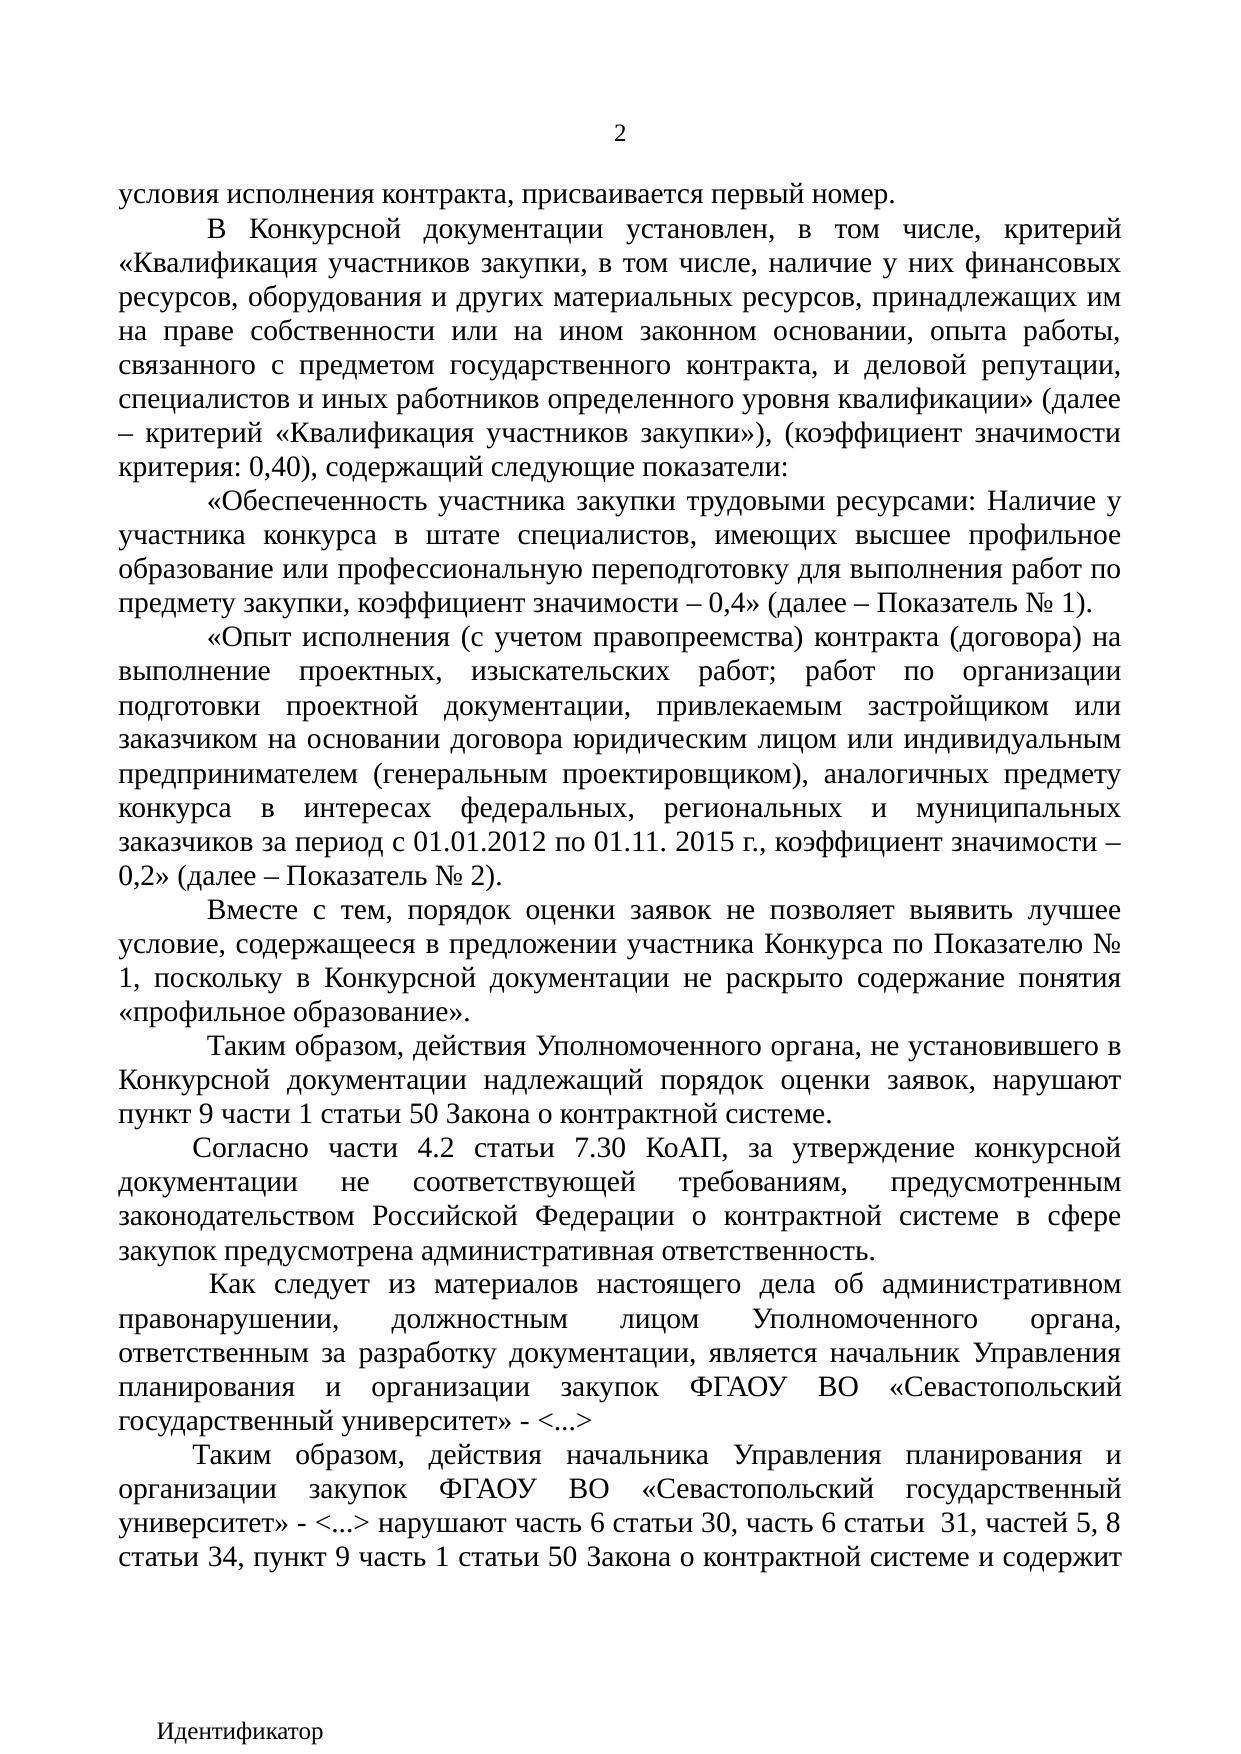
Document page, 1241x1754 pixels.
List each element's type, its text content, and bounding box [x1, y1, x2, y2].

text Согласно части 4.2 статьи 7.30 КоАП, за утверждение конкурсной документации не соответствующей требованиям, предусмотренным законодательством Российской Федерации о контрактной системе в сфере закупок предусмотрена административная ответственность. [118, 1130, 1122, 1266]
text Таким образом, действия Уполномоченного органа, не установившего в Конкурсной документации надлежащий порядок оценки заявок, нарушают пункт 9 части 1 статьи 50 Закона о контрактной системе. [118, 1028, 1122, 1130]
text Таким образом, действия начальника Управления планирования и организации закупок ФГАОУ ВО «Севастопольский государственный университет» - <...> нарушают часть 6 статьи 30, часть 6 статьи 31, частей 5, 8 статьи 34, пункт 9 часть 1 статьи 50 Закона о контрактной системе и содержит [118, 1437, 1122, 1573]
text Вместе с тем, порядок оценки заявок не позволяет выявить лучшее условие, содержащееся в предложении участника Конкурса по Показателю № 1, поскольку в Конкурсной документации не раскрыто содержание понятия «профильное образование». [118, 892, 1122, 1028]
text В Конкурсной документации установлен, в том числе, критерий «Квалификация участников закупки, в том числе, наличие у них финансовых ресурсов, оборудования и других материальных ресурсов, принадлежащих им на праве собственности или на ином законном основании, опыта работы, связанного с предметом государственного контракта, и деловой репутации, специалистов и иных работников определенного уровня квалификации» (далее – критерий «Квалификация участников закупки»), (коэффициент значимости критерия: 0,40), содержащий следующие показатели: [118, 210, 1122, 483]
text «Обеспеченность участника закупки трудовыми ресурсами: Наличие у участника конкурса в штате специалистов, имеющих высшее профильное образование или профессиональную переподготовку для выполнения работ по предмету закупки, коэффициент значимости – 0,4» (далее – Показатель № 1). [118, 483, 1122, 619]
text «Опыт исполнения (с учетом правопреемства) контракта (договора) на выполнение проектных, изыскательских работ; работ по организации подготовки проектной документации, привлекаемым застройщиком или заказчиком на основании договора юридическим лицом или индивидуальным предпринимателем (генеральным проектировщиком), аналогичных предмету конкурса в интересах федеральных, региональных и муниципальных заказчиков за период с 01.01.2012 по 01.11. 2015 г., коэффициент значимости – 0,2» (далее – Показатель № 2). [118, 619, 1122, 892]
text Как следует из материалов настоящего дела об административном правонарушении, должностным лицом Уполномоченного органа, ответственным за разработку документации, является начальник Управления планирования и организации закупок ФГАОУ ВО «Севастопольский государственный университет» - <...> [118, 1266, 1122, 1437]
text условия исполнения контракта, присваивается первый номер. [118, 176, 1122, 210]
